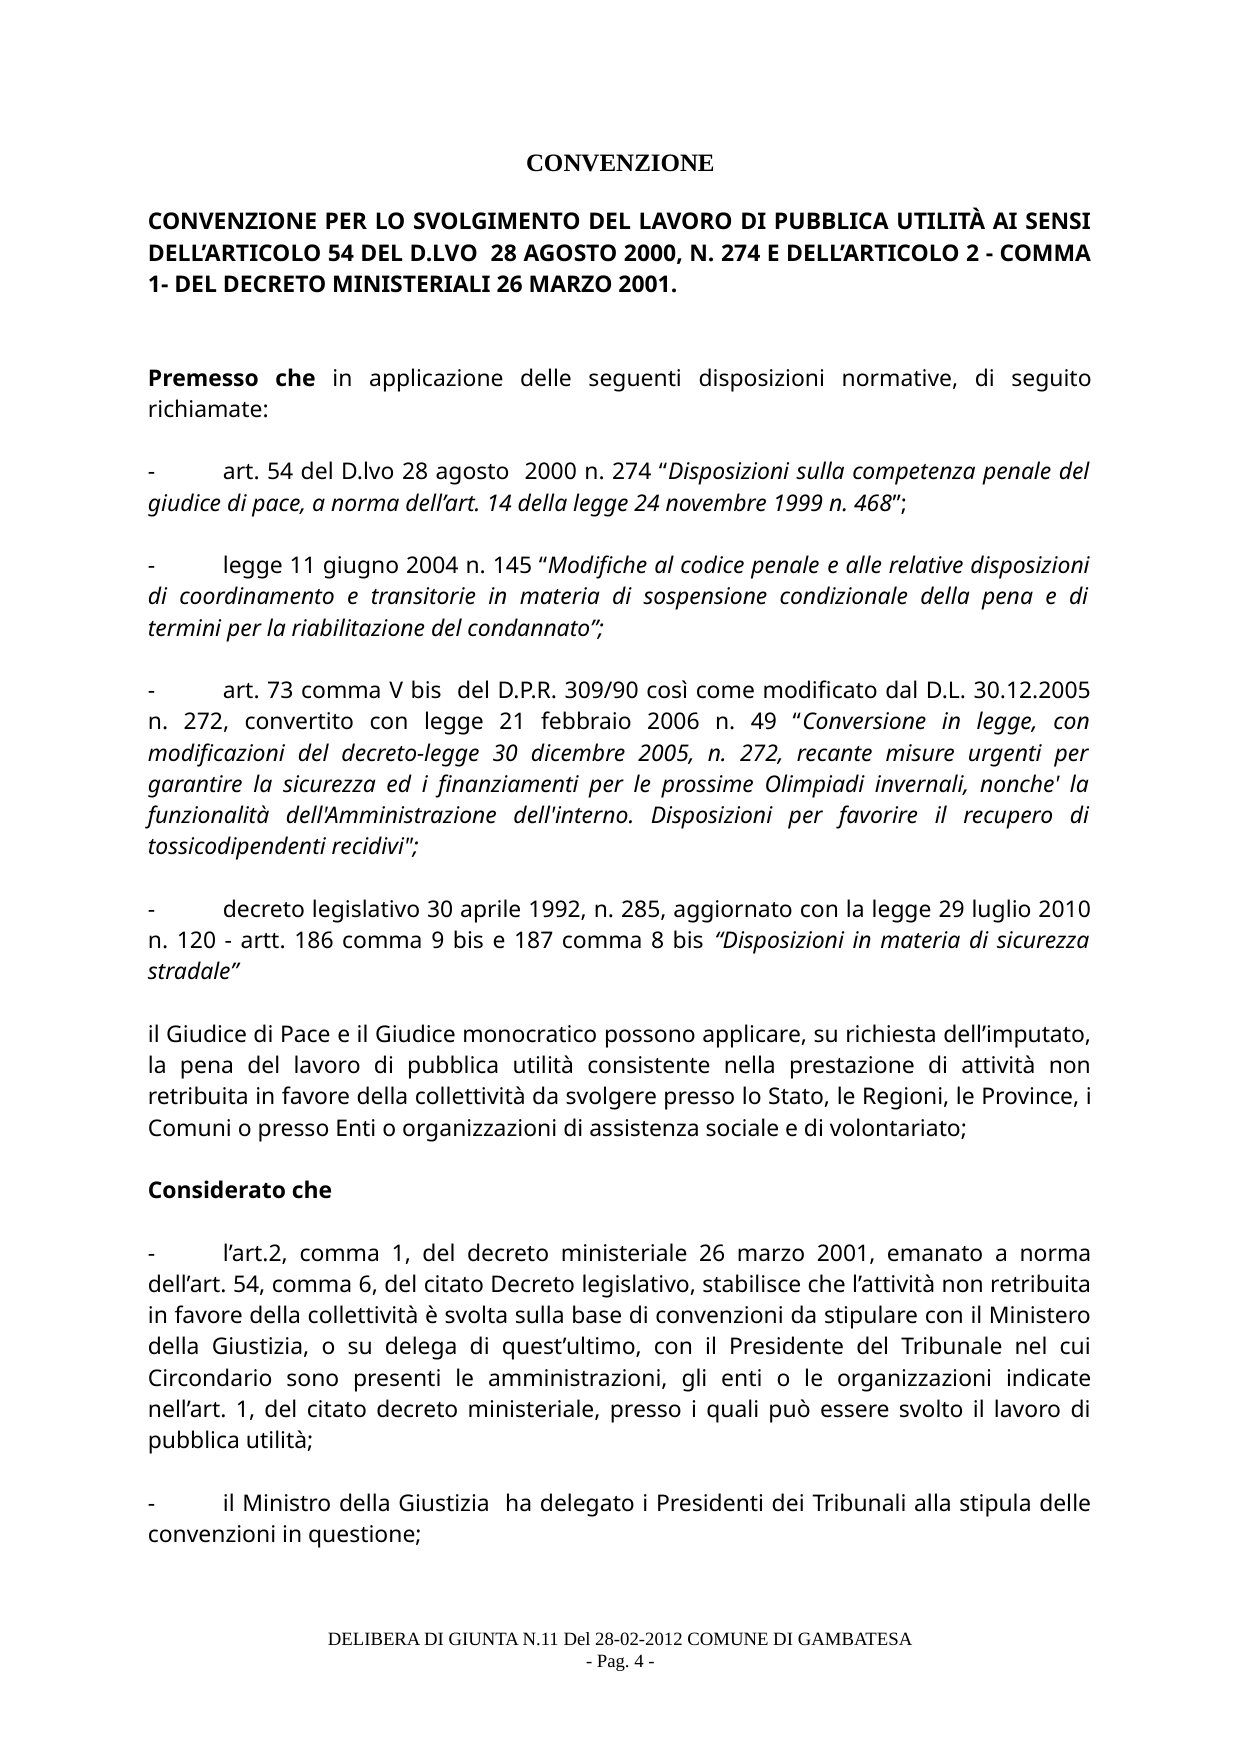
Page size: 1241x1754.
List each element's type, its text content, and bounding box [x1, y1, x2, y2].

text Premesso che in applicazione delle seguenti disposizioni normative, di seguito richiamate: [148, 361, 1092, 424]
list l’art.2, comma 1, del decreto ministeriale 26 marzo 2001, emanato a norma dell’art. 54, comma 6, del citato Decreto legislativo, stabilisce che l’attività non retribuita in favore della collettività è svolta sulla base di convenzioni da stipulare con il Ministero della Giustizia, o su delega di quest’ultimo, con il Presidente del Tribunale nel cui Circondario sono presenti le amministrazioni, gli enti o le organizzazioni indicate nell’art. 1, del citato decreto ministeriale, presso i quali può essere svolto il lavoro di pubblica utilità; [148, 1236, 1092, 1455]
list decreto legislativo 30 aprile 1992, n. 285, aggiornato con la legge 29 luglio 2010 n. 120 - artt. 186 comma 9 bis e 187 comma 8 bis “Disposizioni in materia di sicurezza stradale” [148, 893, 1092, 986]
list art. 73 comma V bis del D.P.R. 309/90 così come modificato dal D.L. 30.12.2005 n. 272, convertito con legge 21 febbraio 2006 n. 49 “Conversione in legge, con modificazioni del decreto-legge 30 dicembre 2005, n. 272, recante misure urgenti per garantire la sicurezza ed i finanziamenti per le prossime Olimpiadi invernali, nonche' la funzionalità dell'Amministrazione dell'interno. Disposizioni per favorire il recupero di tossicodipendenti recidivi"; [148, 674, 1092, 861]
text il Giudice di Pace e il Giudice monocratico possono applicare, su richiesta dell’imputato, la pena del lavoro di pubblica utilità consistente nella prestazione di attività non retribuita in favore della collettività da svolgere presso lo Stato, le Regioni, le Province, i Comuni o presso Enti o organizzazioni di assistenza sociale e di volontariato; [148, 1018, 1092, 1143]
text CONVENZIONE PER LO SVOLGIMENTO DEL LAVORO DI PUBBLICA UTILITÀ AI SENSI DELL’ARTICOLO 54 DEL D.LVO 28 AGOSTO 2000, N. 274 E DELL’ARTICOLO 2 - COMMA 1- DEL DECRETO MINISTERIALI 26 MARZO 2001. [148, 205, 1092, 299]
text Considerato che [148, 1174, 1092, 1205]
list il Ministro della Giustizia ha delegato i Presidenti dei Tribunali alla stipula delle convenzioni in questione; [148, 1486, 1092, 1549]
list legge 11 giugno 2004 n. 145 “Modifiche al codice penale e alle relative disposizioni di coordinamento e transitorie in materia di sospensione condizionale della pena e di termini per la riabilitazione del condannato”; [148, 549, 1092, 643]
text CONVENZIONE [148, 148, 1092, 176]
list art. 54 del D.lvo 28 agosto 2000 n. 274 “Disposizioni sulla competenza penale del giudice di pace, a norma dell’art. 14 della legge 24 novembre 1999 n. 468”; [148, 455, 1092, 518]
